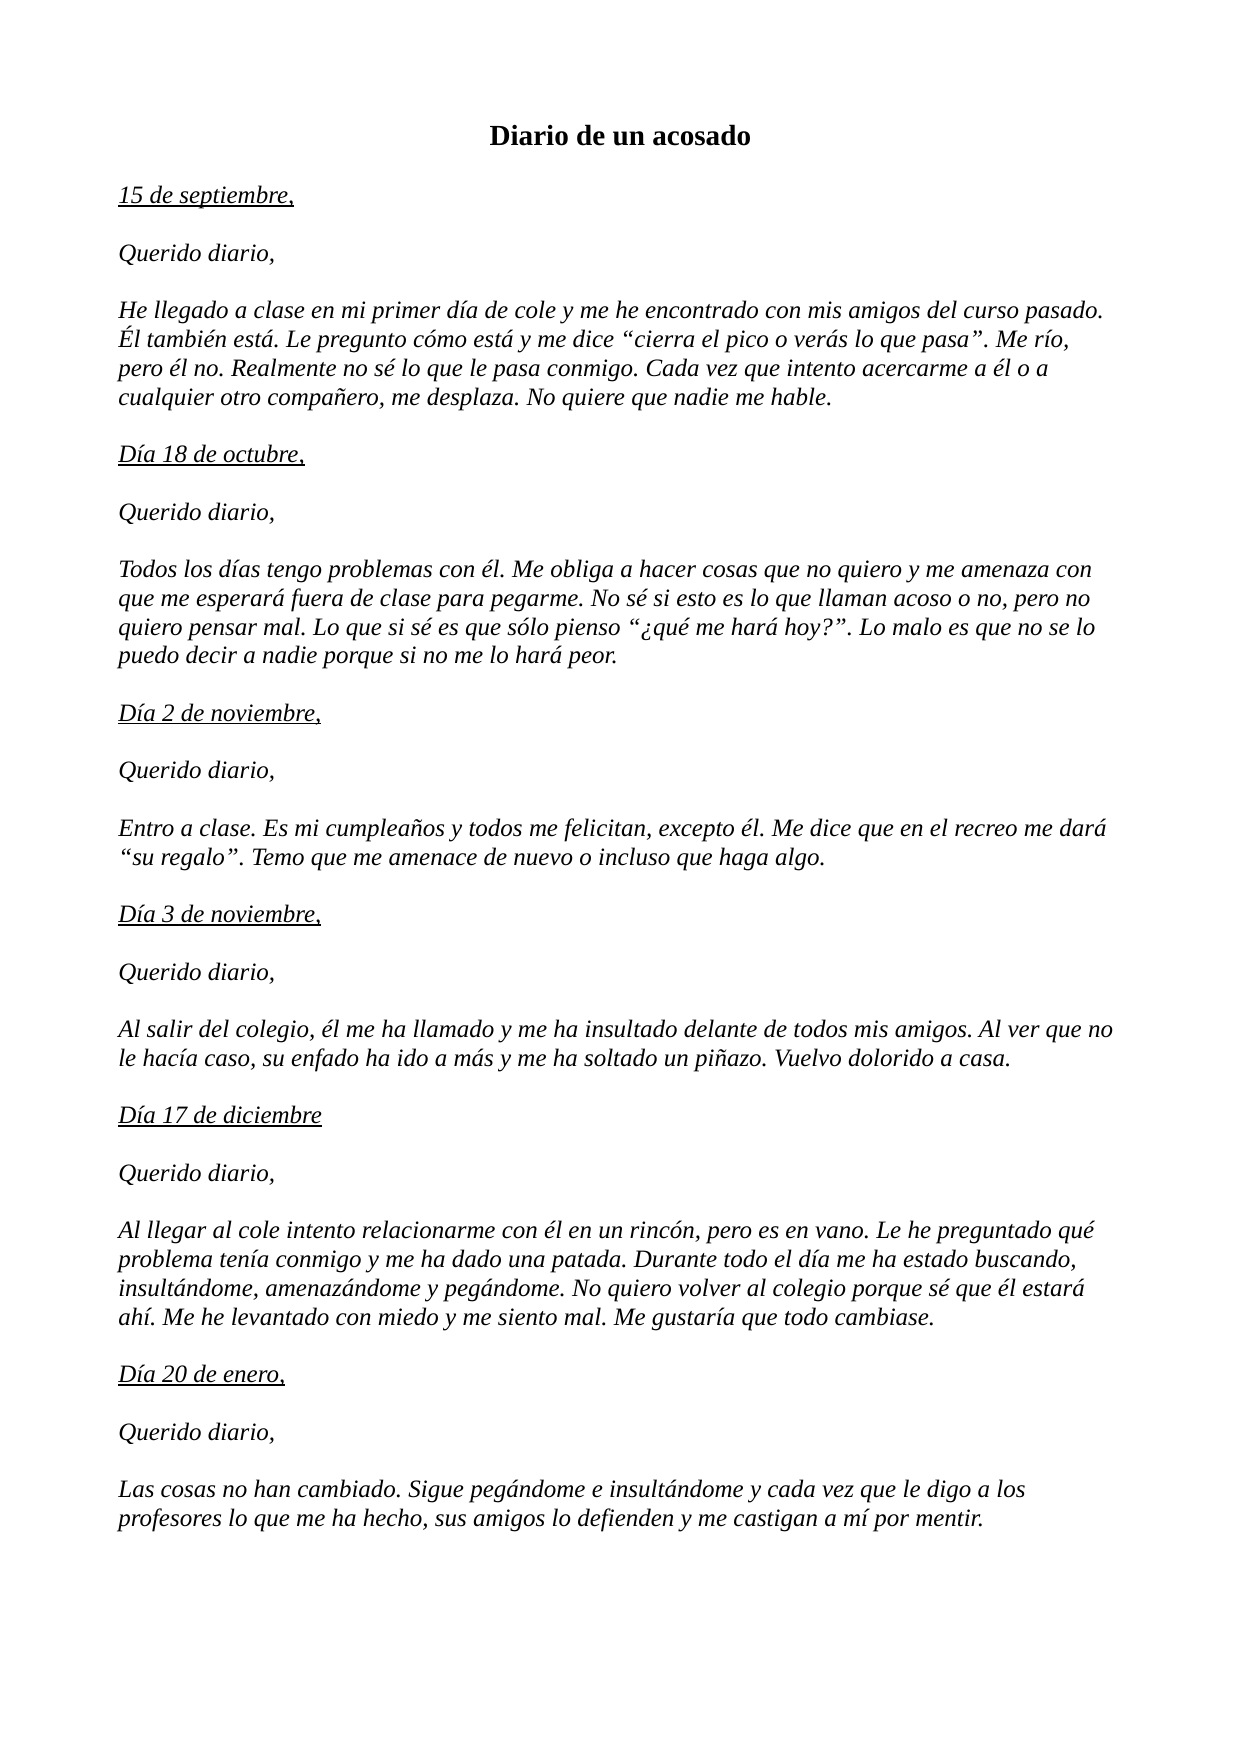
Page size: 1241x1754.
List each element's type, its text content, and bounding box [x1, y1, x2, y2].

text Todos los días tengo problemas con él. Me obliga a hacer cosas que no quiero y me amenaza con que me esperará fuera de clase para pegarme. No sé si esto es lo que llaman acoso o no, pero no quiero pensar mal. Lo que si sé es que sólo pienso “¿qué me hará hoy?”. Lo malo es que no se lo puedo decir a nadie porque si no me lo hará peor. [118, 554, 1122, 669]
text Día 18 de octubre, [118, 439, 1122, 468]
text Querido diario, [118, 238, 1122, 267]
text Al salir del colegio, él me ha llamado y me ha insultado delante de todos mis amigos. Al ver que no le hacía caso, su enfado ha ido a más y me ha soltado un piñazo. Vuelvo dolorido a casa. [118, 1014, 1122, 1072]
text 15 de septiembre, [118, 180, 1122, 209]
text Querido diario, [118, 1158, 1122, 1187]
text He llegado a clase en mi primer día de cole y me he encontrado con mis amigos del curso pasado. Él también está. Le pregunto cómo está y me dice “cierra el pico o verás lo que pasa”. Me río, pero él no. Realmente no sé lo que le pasa conmigo. Cada vez que intento acercarme a él o a cualquier otro compañero, me desplaza. No quiere que nadie me hable. [118, 295, 1122, 410]
text Al llegar al cole intento relacionarme con él en un rincón, pero es en vano. Le he preguntado qué problema tenía conmigo y me ha dado una patada. Durante todo el día me ha estado buscando, insultándome, amenazándome y pegándome. No quiero volver al colegio porque sé que él estará ahí. Me he levantado con miedo y me siento mal. Me gustaría que todo cambiase. [118, 1215, 1122, 1330]
text Entro a clase. Es mi cumpleaños y todos me felicitan, excepto él. Me dice que en el recreo me dará “su regalo”. Temo que me amenace de nuevo o incluso que haga algo. [118, 813, 1122, 870]
text Querido diario, [118, 1417, 1122, 1445]
text Querido diario, [118, 957, 1122, 985]
text Día 2 de noviembre, [118, 698, 1122, 727]
text Día 3 de noviembre, [118, 899, 1122, 928]
text Querido diario, [118, 497, 1122, 525]
text Querido diario, [118, 755, 1122, 784]
text Día 20 de enero, [118, 1359, 1122, 1388]
text Día 17 de diciembre [118, 1100, 1122, 1129]
text Diario de un acosado [118, 118, 1122, 152]
text Las cosas no han cambiado. Sigue pegándome e insultándome y cada vez que le digo a los profesores lo que me ha hecho, sus amigos lo defienden y me castigan a mí por mentir. [118, 1474, 1122, 1532]
